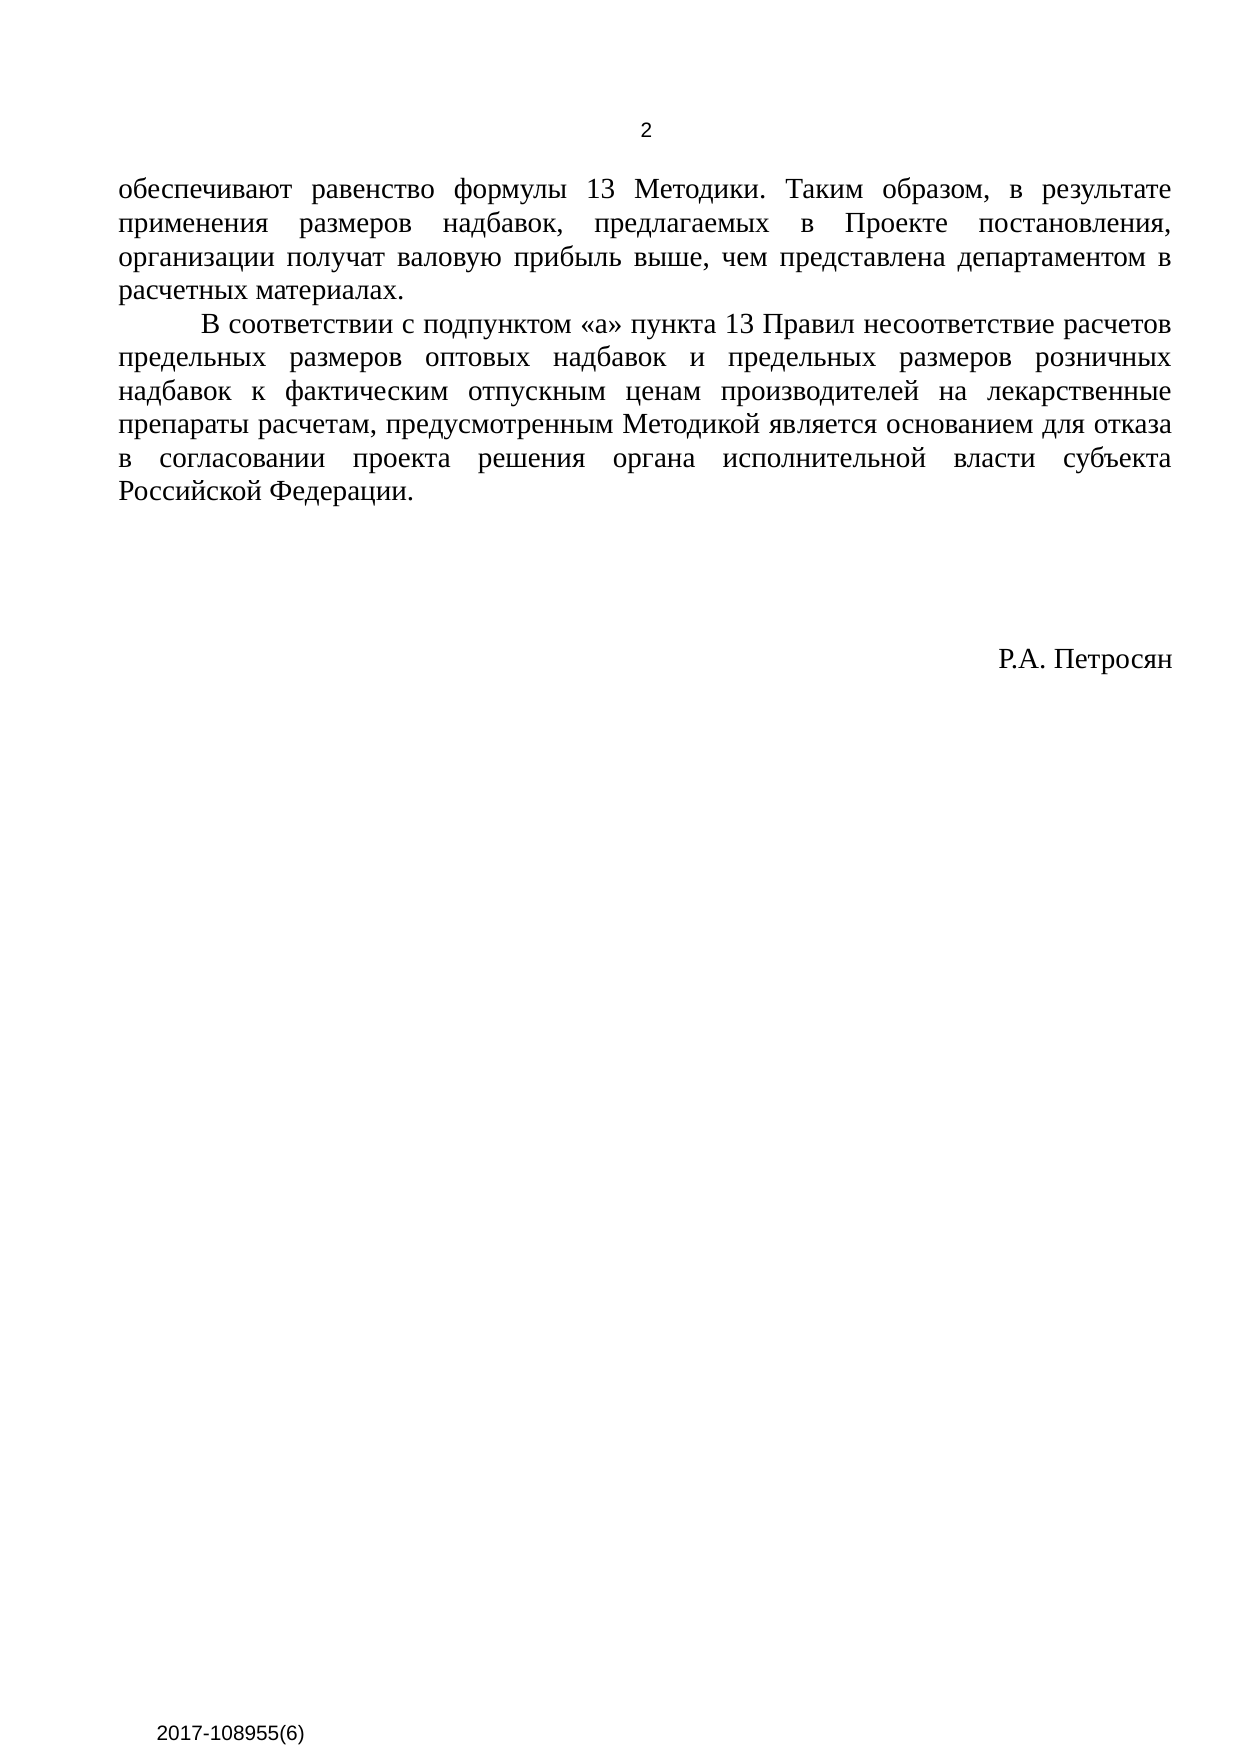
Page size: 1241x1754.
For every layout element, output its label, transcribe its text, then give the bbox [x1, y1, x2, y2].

text Р.А. Петросян [118, 641, 1172, 675]
text В соответствии с подпунктом «а» пункта 13 Правил несоответствие расчетов предельных размеров оптовых надбавок и предельных размеров розничных надбавок к фактическим отпускным ценам производителей на лекарственные препараты расчетам, предусмотренным Методикой является основанием для отказа в согласовании проекта решения органа исполнительной власти субъекта Российской Федерации. [118, 306, 1172, 507]
text обеспечивают равенство формулы 13 Методики. Таким образом, в результате применения размеров надбавок, предлагаемых в Проекте постановления, организации получат валовую прибыль выше, чем представлена департаментом в расчетных материалах. [118, 172, 1172, 306]
